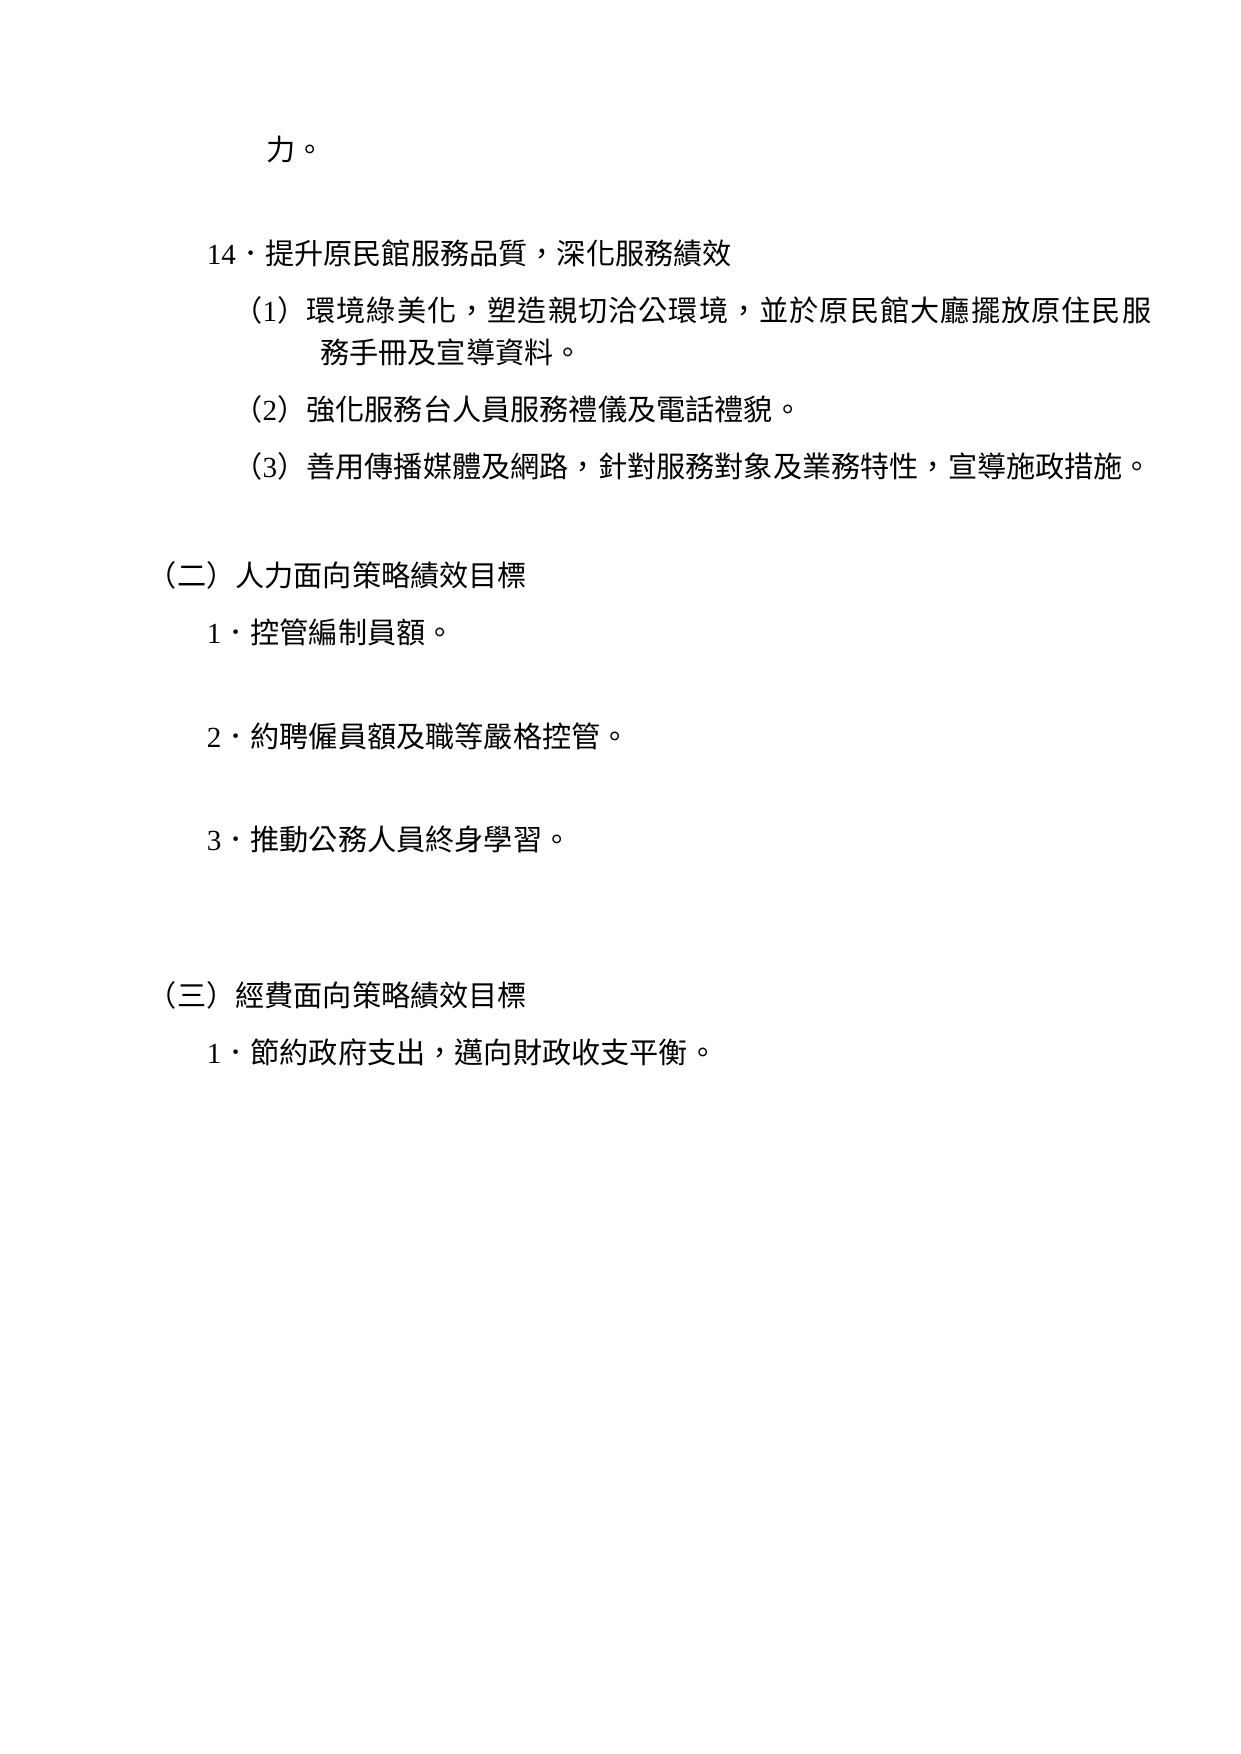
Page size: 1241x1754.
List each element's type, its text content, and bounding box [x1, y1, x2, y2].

list 強化服務台人員服務禮儀及電話禮貌。 [233, 387, 1152, 429]
list 推動公務人員終身學習。 [207, 817, 1152, 859]
list 提升原民館服務品質，深化服務績效 [207, 231, 1152, 273]
text （三）經費面向策略績效目標 [148, 973, 1152, 1015]
list 善用傳播媒體及網路，針對服務對象及業務特性，宣導施政措施。 [233, 444, 1152, 486]
list 節約政府支出，邁向財政收支平衡。 [207, 1030, 1152, 1072]
list 控管編制員額。 [207, 609, 1152, 652]
text （二）人力面向策略績效目標 [148, 553, 1152, 595]
list 環境綠美化，塑造親切洽公環境，並於原民館大廳擺放原住民服務手冊及宣導資料。 [233, 288, 1152, 372]
text 力。 [266, 127, 1152, 169]
list 約聘僱員額及職等嚴格控管。 [207, 713, 1152, 756]
